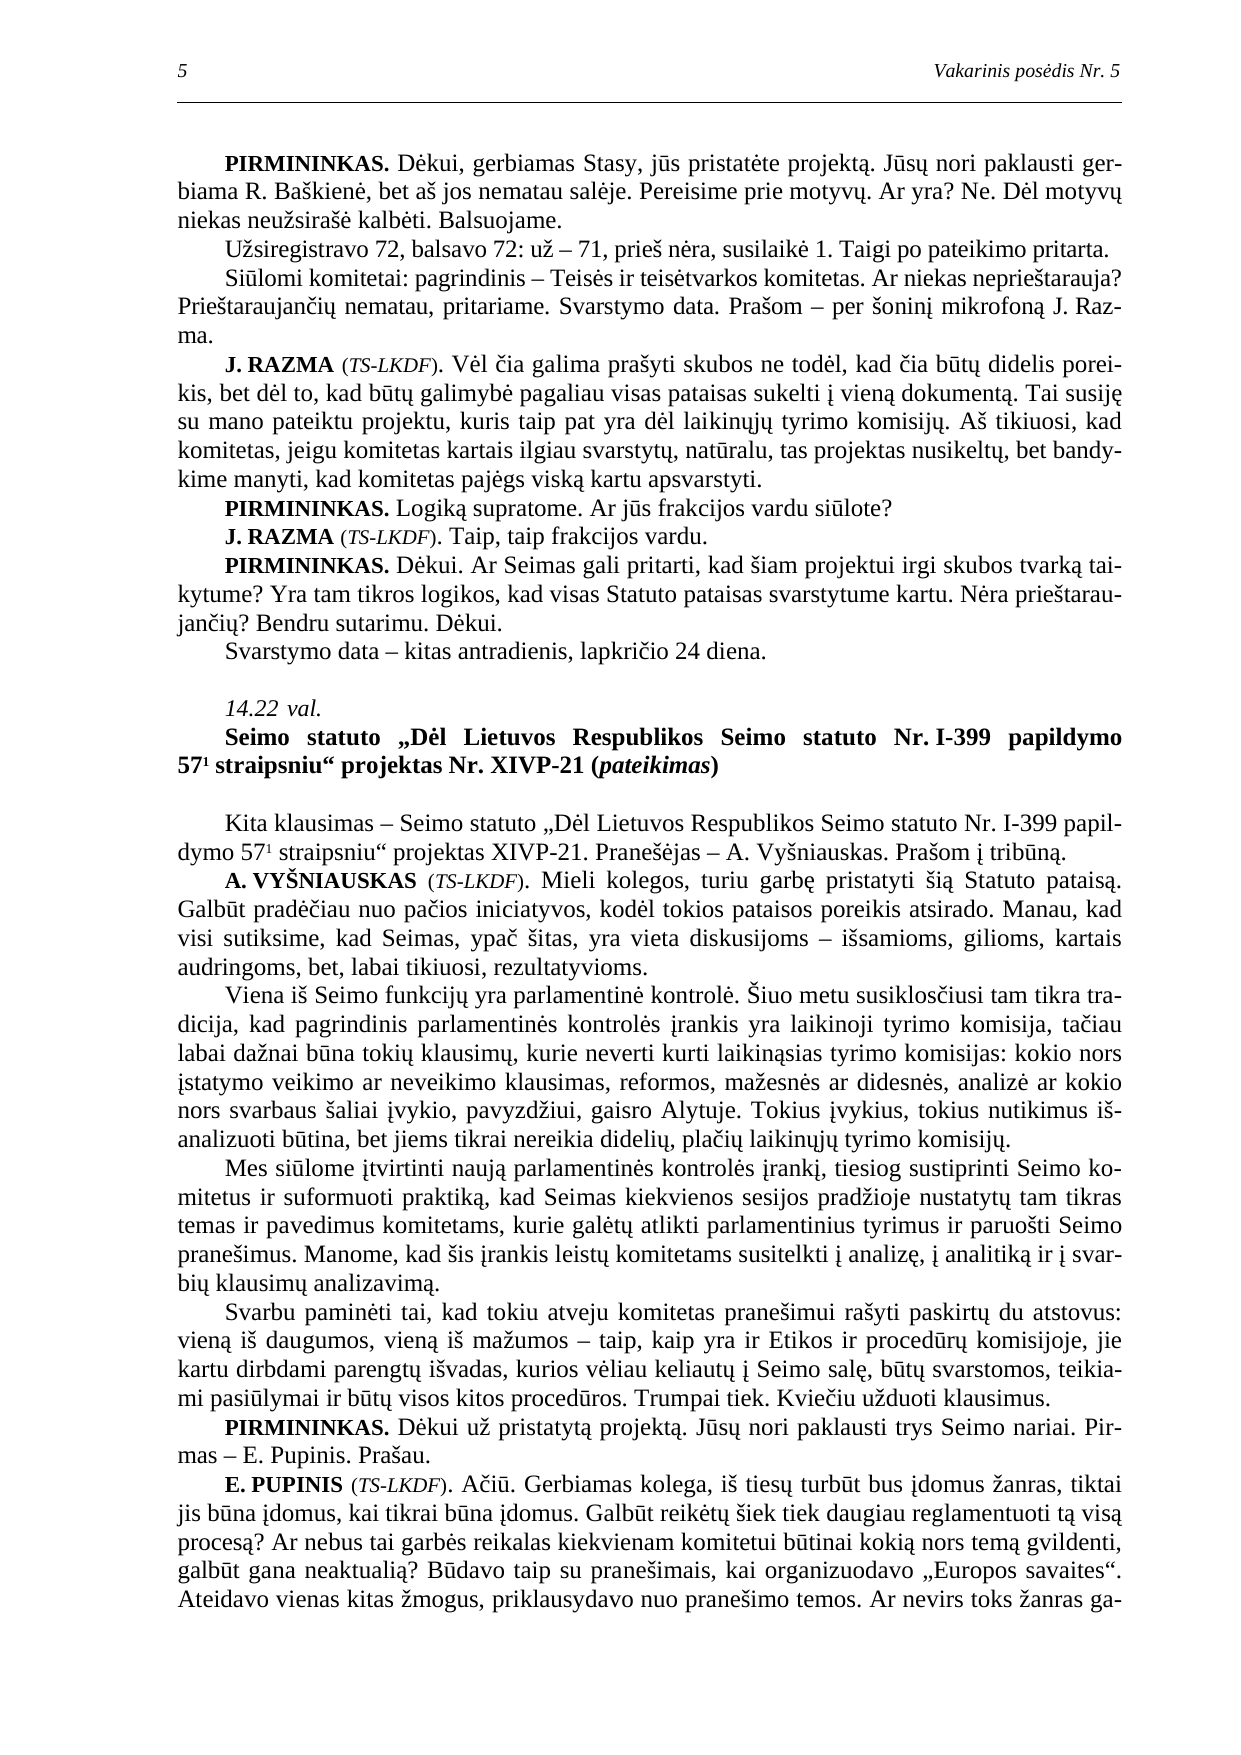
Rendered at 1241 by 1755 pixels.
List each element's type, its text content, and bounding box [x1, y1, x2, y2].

text Sei­mo sta­tu­to „Dėl Lie­tu­vos Res­pub­li­kos Sei­mo sta­tu­to Nr. I-399 pa­pil­dy­mo 571 straips­niu“ pro­jek­tas Nr. XIVP-21 (pa­tei­ki­mas) [177, 722, 1122, 779]
text E. PUPINIS (TS-LKDF). Ačiū. Ger­bia­mas ko­le­ga, iš tie­sų tur­būt bus įdo­mus žan­ras, tik­tai jis bū­na įdo­mus, kai tik­rai bū­na įdo­mus. Gal­būt rei­kė­tų šiek tiek dau­giau reg­la­men­tuo­ti tą vi­są pro­ce­są? Ar ne­bus tai gar­bės rei­ka­las kiek­vie­nam ko­mi­te­tui bū­ti­nai ko­kią nors te­mą gvil­den­ti, gal­būt ga­na ne­ak­tu­a­lią? Bū­da­vo taip su pra­ne­ši­mais, kai or­ga­ni­zuo­da­vo „Eu­ro­pos sa­vai­tes“. At­ei­da­vo vie­nas ki­tas žmo­gus, pri­klau­sy­da­vo nuo pra­ne­ši­mo te­mos. Ar ne­virs toks žan­ras ga­ [177, 1469, 1122, 1613]
text J. RAZMA (TS-LKDF). Taip, taip frak­ci­jos var­du. [177, 521, 1122, 550]
text A. VYŠNIAUSKAS (TS-LKDF). Mie­li ko­le­gos, tu­riu gar­bę pri­sta­ty­ti šią Sta­tu­to pa­tai­są. Gal­būt pra­dė­čiau nuo pa­čios ini­cia­ty­vos, ko­dėl to­kios pa­tai­sos po­rei­kis at­si­ra­do. Ma­nau, kad vi­si su­tik­si­me, kad Sei­mas, ypač ši­tas, yra vie­ta dis­ku­si­joms – iš­sa­mioms, gi­lioms, kar­tais aud­rin­goms, bet, la­bai ti­kiuo­si, re­zul­ta­ty­vioms. [177, 865, 1122, 980]
text Svar­bu pa­mi­nė­ti tai, kad to­kiu at­ve­ju ko­mi­te­tas pra­ne­ši­mui ra­šy­ti pa­skir­tų du at­sto­vus: vie­ną iš dau­gu­mos, vie­ną iš ma­žu­mos – taip, kaip yra ir Eti­kos ir pro­ce­dū­rų ko­mi­si­jo­je, jie kar­tu dirb­da­mi pa­reng­tų iš­va­das, ku­rios vė­liau ke­liau­tų į Sei­mo sa­lę, bū­tų svars­to­mos, tei­kia­mi pa­siū­ly­mai ir bū­tų vi­sos ki­tos pro­ce­dū­ros. Trum­pai tiek. Kvie­čiu už­duo­ti klau­si­mus. [177, 1297, 1122, 1412]
text 14.22 val. [224, 694, 1122, 722]
text Ki­ta klau­si­mas – Sei­mo sta­tu­to „Dėl Lie­tu­vos Res­pub­li­kos Sei­mo sta­tu­to Nr. I-399 pa­pil­dy­mo 571 straips­niu“ pro­jek­tas XIVP-21. Pra­ne­šė­jas – A. Vyš­niaus­kas. Pra­šom į tri­bū­ną. [177, 808, 1122, 865]
text Siū­lo­mi ko­mi­te­tai: pa­grin­di­nis – Tei­sės ir tei­sėt­var­kos ko­mi­te­tas. Ar nie­kas ne­pri­eš­ta­rau­ja? Prieš­ta­rau­jan­čių ne­ma­tau, pri­ta­ria­me. Svars­ty­mo da­ta. Pra­šom – per šo­ni­nį mik­ro­fo­ną J. Raz­ma. [177, 263, 1122, 349]
text J. RAZMA (TS-LKDF). Vėl čia ga­li­ma pra­šy­ti sku­bos ne to­dėl, kad čia bū­tų di­de­lis po­rei­kis, bet dėl to, kad bū­tų ga­li­my­bė pa­ga­liau vi­sas pa­tai­sas su­kel­ti į vie­ną do­ku­men­tą. Tai su­si­ję su ma­no pa­teik­tu pro­jek­tu, ku­ris taip pat yra dėl lai­ki­nų­jų ty­ri­mo ko­mi­si­jų. Aš ti­kiuo­si, kad ko­mi­te­tas, jei­gu ko­mi­te­tas kar­tais il­giau svars­ty­tų, na­tū­ra­lu, tas pro­jek­tas nu­si­kel­tų, bet ban­dy­ki­me ma­ny­ti, kad ko­mi­te­tas pa­jėgs vis­ką kar­tu ap­svars­ty­ti. [177, 349, 1122, 493]
text Už­si­re­gist­ra­vo 72, bal­sa­vo 72: už – 71, prieš nė­ra, su­si­lai­kė 1. Tai­gi po pa­tei­ki­mo pri­tar­ta. [177, 234, 1122, 263]
text Svars­ty­mo da­ta – ki­tas ant­ra­die­nis, lap­kri­čio 24 die­na. [177, 636, 1122, 665]
text PIRMININKAS. Dė­kui už pri­sta­ty­tą pro­jek­tą. Jū­sų no­ri pa­klaus­ti trys Sei­mo na­riai. Pir­mas – E. Pu­pi­nis. Pra­šau. [177, 1412, 1122, 1469]
text Vie­na iš Sei­mo funk­ci­jų yra par­la­men­ti­nė kon­tro­lė. Šiuo me­tu su­si­klos­čiu­si tam tik­ra tra­di­ci­ja, kad pa­grin­di­nis par­la­men­ti­nės kon­tro­lės įran­kis yra lai­ki­no­ji ty­ri­mo ko­mi­si­ja, ta­čiau labai daž­nai bū­na to­kių klau­si­mų, ku­rie ne­ver­ti kur­ti lai­ki­ną­sias ty­ri­mo ko­mi­si­jas: ko­kio nors įsta­ty­mo vei­ki­mo ar ne­vei­ki­mo klau­si­mas, re­for­mos, ma­žes­nės ar di­des­nės, ana­li­zė ar ko­kio nors svar­baus ša­liai įvy­kio, pa­vyz­džiui, gais­ro Aly­tu­je. To­kius įvy­kius, to­kius nu­ti­ki­mus iš­ana­li­zuo­ti bū­ti­na, bet jiems tik­rai ne­rei­kia di­de­lių, pla­čių lai­ki­nų­jų ty­ri­mo ko­mi­si­jų. [177, 980, 1122, 1153]
text PIRMININKAS. Dė­kui. Ar Sei­mas ga­li pri­tar­ti, kad šiam pro­jek­tui ir­gi sku­bos tvar­ką tai­ky­tu­me? Yra tam tik­ros lo­gi­kos, kad vi­sas Sta­tu­to pa­tai­sas svars­ty­tu­me kar­tu. Nė­ra prieš­ta­rau­jan­čių? Ben­dru su­ta­ri­mu. Dė­kui. [177, 550, 1122, 636]
text PIRMININKAS. Dė­kui, ger­bia­mas Sta­sy, jūs pri­sta­tė­te pro­jek­tą. Jū­sų no­ri pa­klaus­ti ger­bia­ma R. Baš­kie­nė, bet aš jos ne­ma­tau sa­lė­je. Per­ei­si­me prie mo­ty­vų. Ar yra? Ne. Dėl mo­ty­vų nie­kas ne­už­si­ra­šė kal­bė­ti. Bal­suo­ja­me. [177, 148, 1122, 234]
text Mes siū­lo­me įtvir­tin­ti nau­ją par­la­men­ti­nės kon­tro­lės įran­kį, tie­siog su­stip­rin­ti Sei­mo ko­mi­te­tus ir su­for­muo­ti prak­ti­ką, kad Sei­mas kiek­vie­nos se­si­jos pra­džio­je nu­sta­ty­tų tam tik­ras te­mas ir pa­ve­di­mus ko­mi­te­tams, ku­rie ga­lė­tų at­lik­ti par­la­men­ti­nius ty­ri­mus ir pa­ruoš­ti Sei­mo p­ra­ne­ši­mus. Ma­no­me, kad šis įran­kis leis­tų ko­mi­te­tams su­si­telk­ti į ana­li­zę, į ana­li­ti­ką ir į svar­bių klau­si­mų ana­li­za­vi­mą. [177, 1153, 1122, 1297]
text PIRMININKAS. Lo­gi­ką su­pra­to­me. Ar jūs frak­ci­jos var­du siū­lo­te? [177, 493, 1122, 521]
